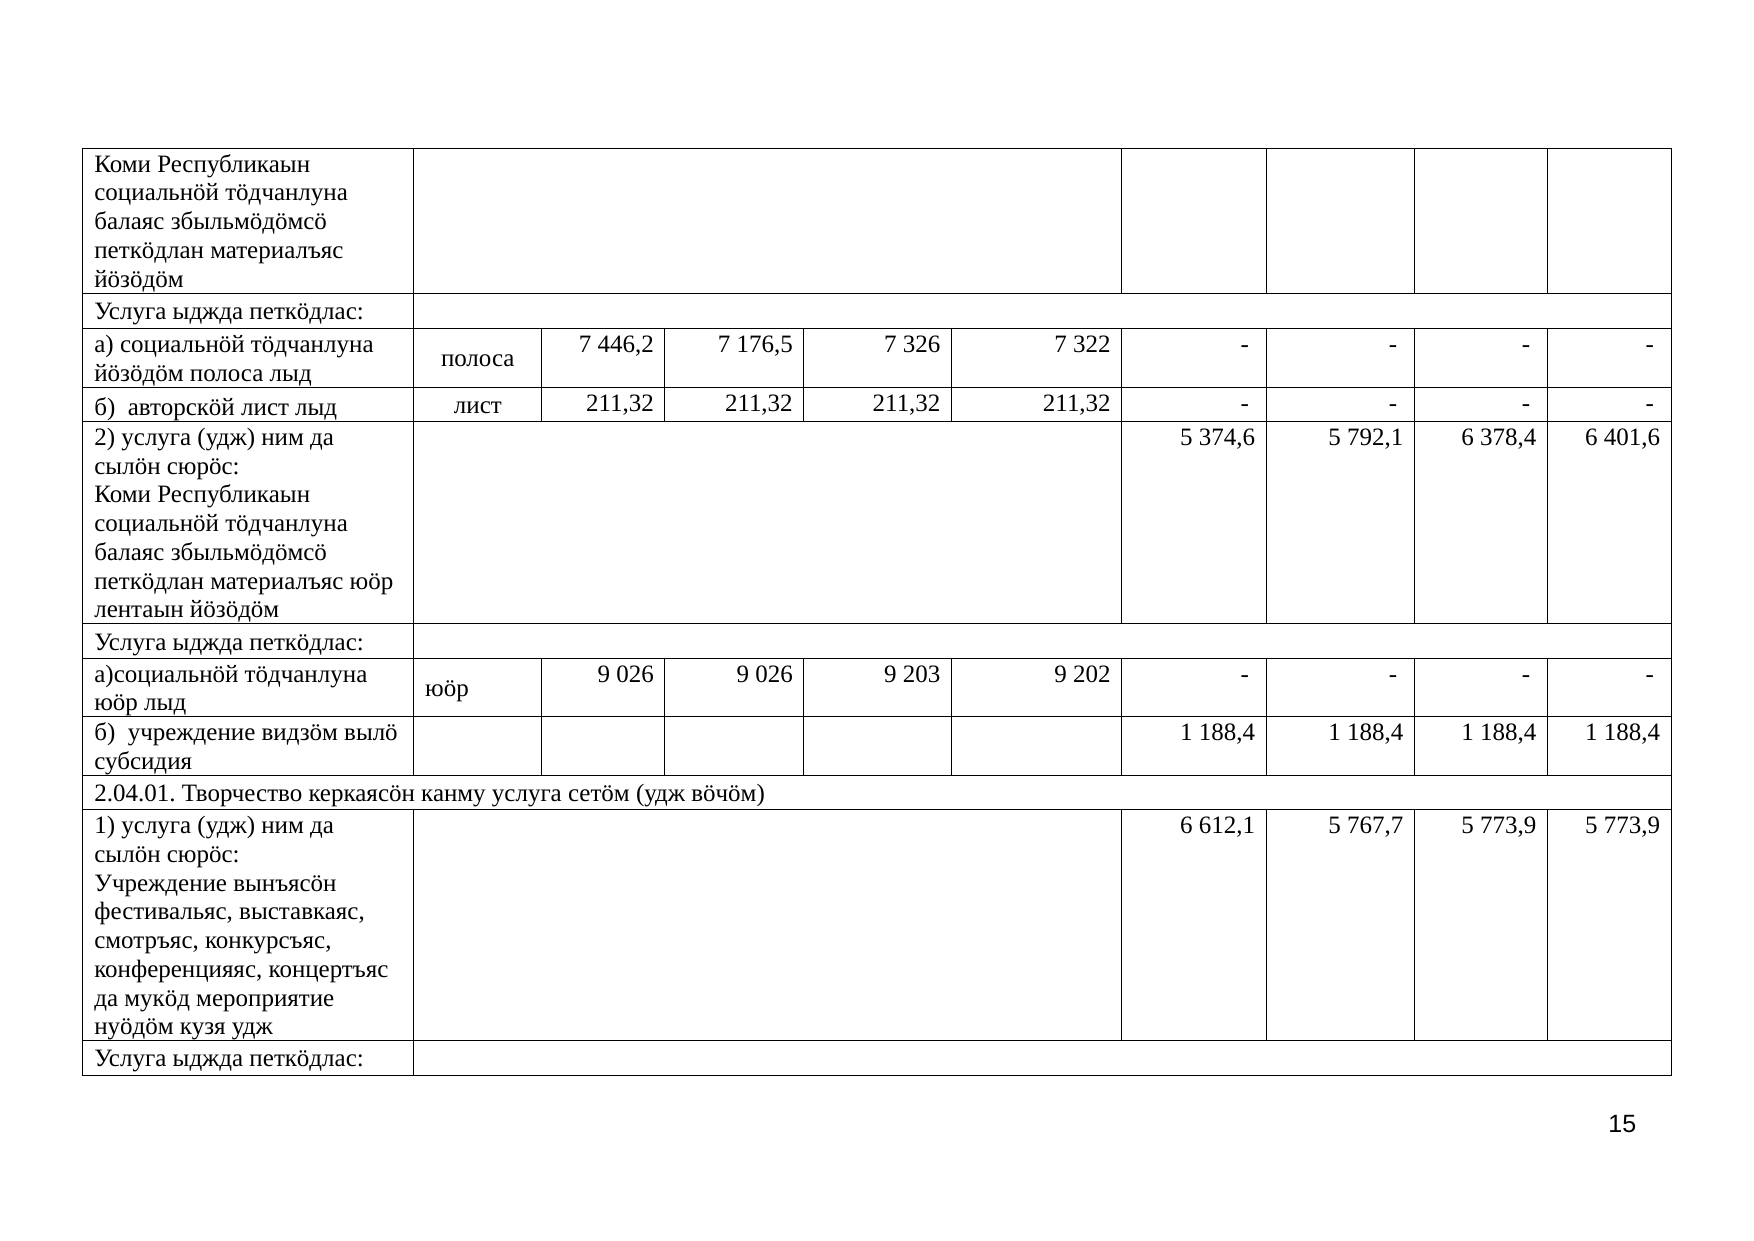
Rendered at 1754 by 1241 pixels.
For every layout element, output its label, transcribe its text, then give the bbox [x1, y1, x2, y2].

table_cell [414, 294, 1671, 328]
table_cell [414, 1041, 1671, 1074]
table_cell [1415, 149, 1547, 292]
table_cell - [1122, 329, 1266, 387]
table_cell 2) услуга (удж) ним да сылӧн сюрӧс: Коми Республикаын социальнӧй тӧдчанлуна балаяс збыльмӧдӧмсӧ петкӧдлан материалъяс юӧр лентаын йӧзӧдӧм [83, 422, 413, 623]
table_cell 7 176,5 [665, 329, 803, 387]
table_cell а)социальнӧй тӧдчанлуна юӧр лыд [83, 659, 413, 716]
table_cell 7 322 [952, 329, 1121, 387]
table_cell Коми Республикаын социальнӧй тӧдчанлуна балаяс збыльмӧдӧмсӧ петкӧдлан материалъяс йӧзӧдӧм [83, 149, 413, 292]
table_cell 211,32 [665, 388, 803, 421]
table_cell 5 792,1 [1267, 422, 1414, 623]
table_cell Услуга ыджда петкӧдлас: [83, 1041, 413, 1074]
table_cell 9 026 [542, 659, 664, 716]
table_cell 9 026 [665, 659, 803, 716]
table_cell - [1267, 659, 1414, 716]
table_cell - [1415, 659, 1547, 716]
table_cell а) социальнӧй тӧдчанлуна йӧзӧдӧм полоса лыд [83, 329, 413, 387]
table_cell 1) услуга (удж) ним да сылӧн сюрӧс: Учреждение вынъясӧн фестивальяс, выставкаяс, смотръяс, конкурсъяс, конференцияяс, концертъяс да мукӧд мероприятие нуӧдӧм кузя удж [83, 810, 413, 1040]
table_cell 5 773,9 [1548, 810, 1671, 1040]
table_cell 5 374,6 [1122, 422, 1266, 623]
table_cell - [1267, 388, 1414, 421]
table_cell - [1415, 329, 1547, 387]
table_cell [665, 717, 803, 775]
table_cell Услуга ыджда петкӧдлас: [83, 294, 413, 328]
table_cell 9 203 [804, 659, 951, 716]
table_cell 7 446,2 [542, 329, 664, 387]
table_cell 1 188,4 [1122, 717, 1266, 775]
table_cell юӧр [414, 659, 541, 716]
table_cell 6 612,1 [1122, 810, 1266, 1040]
table_cell 9 202 [952, 659, 1121, 716]
table_cell полоса [414, 329, 541, 387]
table_cell [1267, 149, 1414, 292]
table_cell [414, 810, 1121, 1040]
table_cell [542, 717, 664, 775]
table_cell 1 188,4 [1415, 717, 1547, 775]
table_cell - [1122, 388, 1266, 421]
table_cell - [1548, 659, 1671, 716]
table_cell - [1122, 659, 1266, 716]
table_cell лист [414, 388, 541, 421]
table_cell [1122, 149, 1266, 292]
table_cell 1 188,4 [1548, 717, 1671, 775]
table_cell [414, 149, 1121, 292]
table_cell 6 378,4 [1415, 422, 1547, 623]
table_cell б) учреждение видзӧм вылӧ субсидия [83, 717, 413, 775]
table_cell 1 188,4 [1267, 717, 1414, 775]
table_cell Услуга ыджда петкӧдлас: [83, 624, 413, 658]
table_cell - [1548, 388, 1671, 421]
table_cell 211,32 [542, 388, 664, 421]
table_cell - [1267, 329, 1414, 387]
table_cell 211,32 [804, 388, 951, 421]
table_cell 211,32 [952, 388, 1121, 421]
table_cell - [1548, 329, 1671, 387]
table_cell б) авторскӧй лист лыд [83, 388, 413, 421]
table_cell 5 767,7 [1267, 810, 1414, 1040]
table_cell 7 326 [804, 329, 951, 387]
table_cell [1548, 149, 1671, 292]
table_cell [804, 717, 951, 775]
table_cell - [1415, 388, 1547, 421]
table_cell 2.04.01. Творчество керкаясӧн канму услуга сетӧм (удж вӧчӧм) [83, 776, 1671, 809]
table_cell [952, 717, 1121, 775]
table_cell [414, 717, 541, 775]
table_cell [414, 422, 1121, 623]
table_cell 6 401,6 [1548, 422, 1671, 623]
table_cell 5 773,9 [1415, 810, 1547, 1040]
table_cell [414, 624, 1671, 658]
